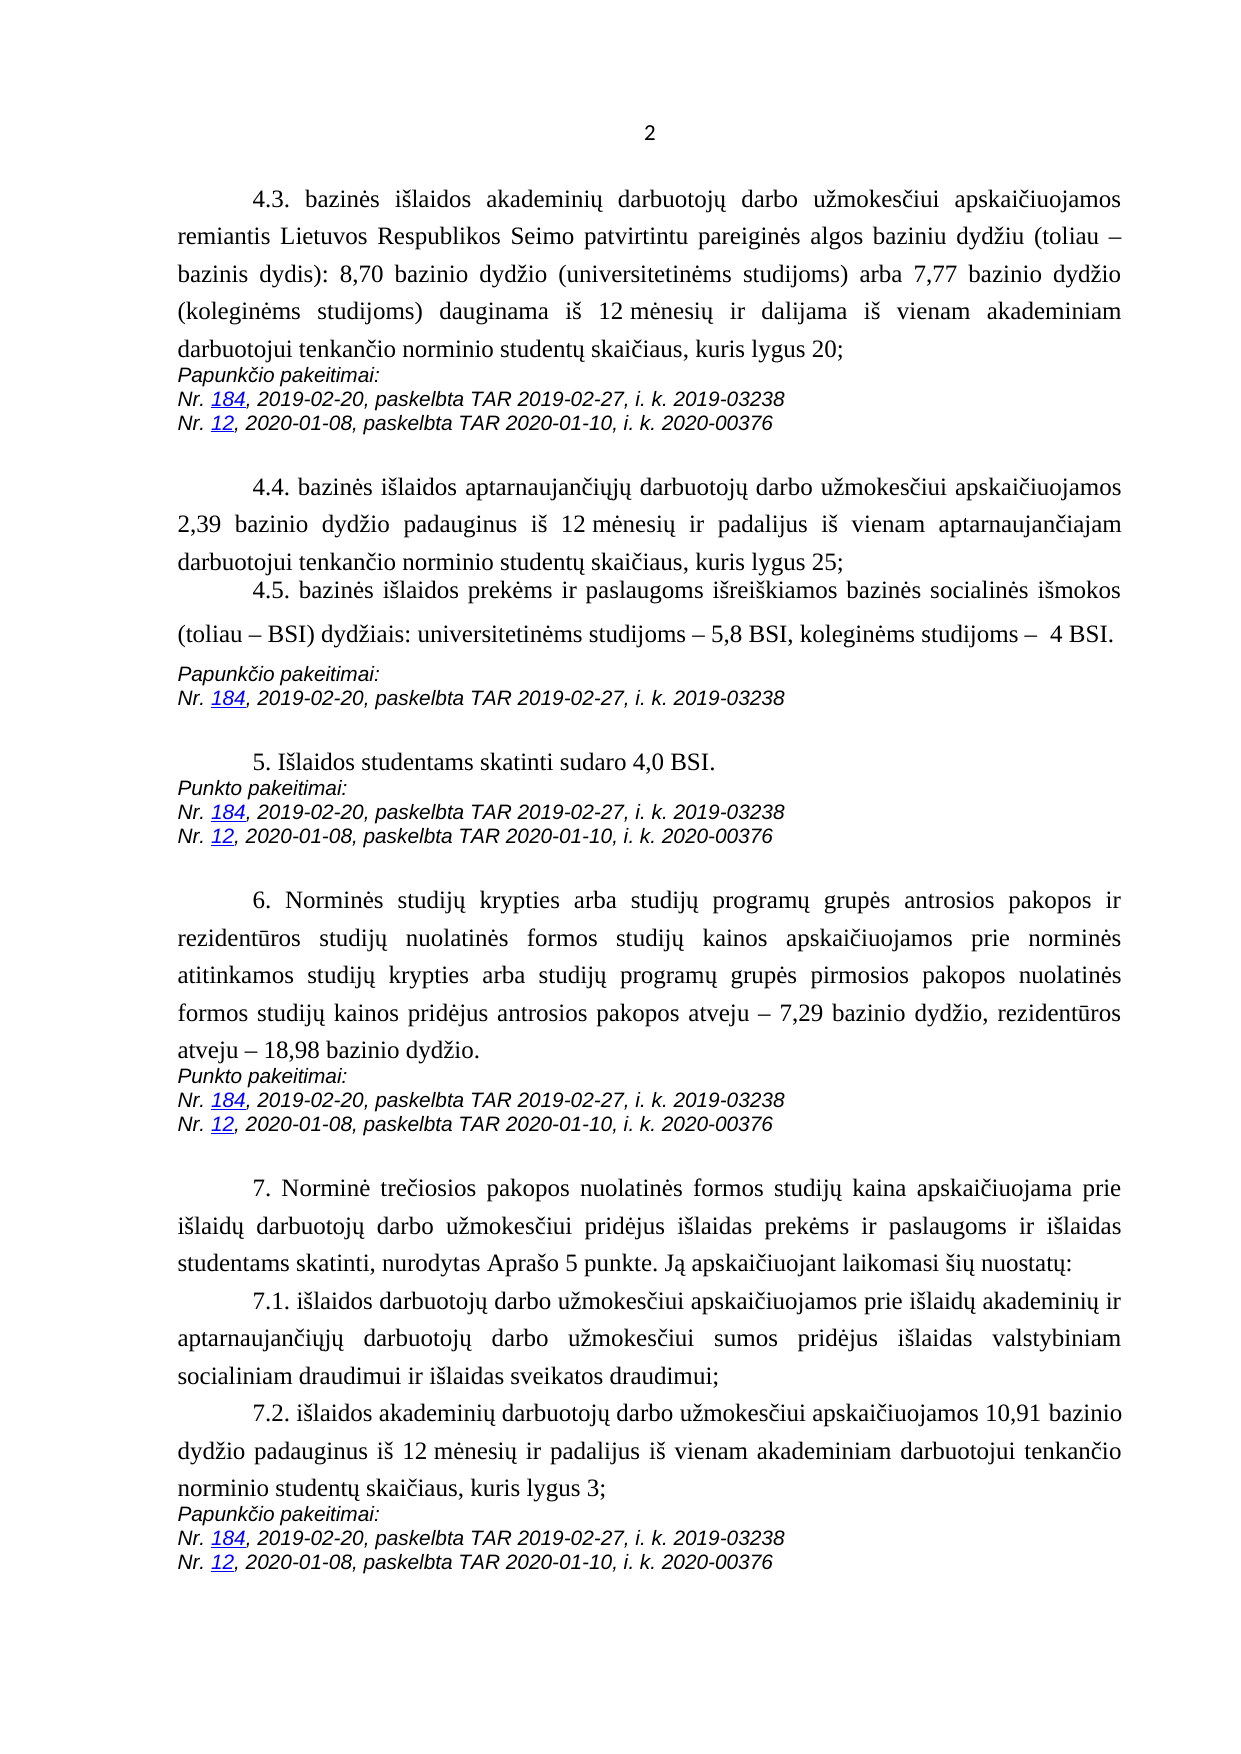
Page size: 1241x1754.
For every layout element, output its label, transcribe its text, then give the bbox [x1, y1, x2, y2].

text Nr. 12, 2020-01-08, paskelbta TAR 2020-01-10, i. k. 2020-00376 [177, 824, 1122, 848]
text 4.4. bazinės išlaidos aptarnaujančiųjų darbuotojų darbo užmokesčiui apskaičiuojamos 2,39 bazinio dydžio padauginus iš 12 mėnesių ir padalijus iš vienam aptarnaujančiajam darbuotojui tenkančio norminio studentų skaičiaus, kuris lygus 25; [177, 463, 1122, 576]
text Papunkčio pakeitimai: [177, 662, 1122, 686]
text Papunkčio pakeitimai: [177, 1502, 1122, 1526]
text 7.1. išlaidos darbuotojų darbo užmokesčiui apskaičiuojamos prie išlaidų akademinių ir aptarnaujančiųjų darbuotojų darbo užmokesčiui sumos pridėjus išlaidas valstybiniam socialiniam draudimui ir išlaidas sveikatos draudimui; [177, 1277, 1122, 1390]
text Papunkčio pakeitimai: [177, 362, 1122, 386]
text 4.3. bazinės išlaidos akademinių darbuotojų darbo užmokesčiui apskaičiuojamos remiantis Lietuvos Respublikos Seimo patvirtintu pareiginės algos baziniu dydžiu (toliau – bazinis dydis): 8,70 bazinio dydžio (universitetinėms studijoms) arba 7,77 bazinio dydžio (koleginėms studijoms) dauginama iš 12 mėnesių ir dalijama iš vienam akademiniam darbuotojui tenkančio norminio studentų skaičiaus, kuris lygus 20; [177, 175, 1122, 362]
text 6. Norminės studijų krypties arba studijų programų grupės antrosios pakopos ir rezidentūros studijų nuolatinės formos studijų kainos apskaičiuojamos prie norminės atitinkamos studijų krypties arba studijų programų grupės pirmosios pakopos nuolatinės formos studijų kainos pridėjus antrosios pakopos atveju – 7,29 bazinio dydžio, rezidentūros atveju – 18,98 bazinio dydžio. [177, 877, 1122, 1064]
text Nr. 184, 2019-02-20, paskelbta TAR 2019-02-27, i. k. 2019-03238 [177, 386, 1122, 410]
text 7. Norminė trečiosios pakopos nuolatinės formos studijų kaina apskaičiuojama prie išlaidų darbuotojų darbo užmokesčiui pridėjus išlaidas prekėms ir paslaugoms ir išlaidas studentams skatinti, nurodytas Aprašo 5 punkte. Ją apskaičiuojant laikomasi šių nuostatų: [177, 1165, 1122, 1277]
text Nr. 184, 2019-02-20, paskelbta TAR 2019-02-27, i. k. 2019-03238 [177, 800, 1122, 824]
text Nr. 184, 2019-02-20, paskelbta TAR 2019-02-27, i. k. 2019-03238 [177, 1088, 1122, 1112]
text Nr. 184, 2019-02-20, paskelbta TAR 2019-02-27, i. k. 2019-03238 [177, 1526, 1122, 1550]
text Nr. 12, 2020-01-08, paskelbta TAR 2020-01-10, i. k. 2020-00376 [177, 1112, 1122, 1136]
text Nr. 184, 2019-02-20, paskelbta TAR 2019-02-27, i. k. 2019-03238 [177, 686, 1122, 710]
text Punkto pakeitimai: [177, 1064, 1122, 1088]
text 7.2. išlaidos akademinių darbuotojų darbo užmokesčiui apskaičiuojamos 10,91 bazinio dydžio padauginus iš 12 mėnesių ir padalijus iš vienam akademiniam darbuotojui tenkančio norminio studentų skaičiaus, kuris lygus 3; [177, 1390, 1122, 1502]
text 4.5. bazinės išlaidos prekėms ir paslaugoms išreiškiamos bazinės socialinės išmokos (toliau – BSI) dydžiais: universitetinėms studijoms – 5,8 BSI, koleginėms studijoms – 4 BSI. [177, 576, 1122, 647]
text Punkto pakeitimai: [177, 776, 1122, 800]
text Nr. 12, 2020-01-08, paskelbta TAR 2020-01-10, i. k. 2020-00376 [177, 1550, 1122, 1574]
text Nr. 12, 2020-01-08, paskelbta TAR 2020-01-10, i. k. 2020-00376 [177, 410, 1122, 434]
text 5. Išlaidos studentams skatinti sudaro 4,0 BSI. [177, 738, 1122, 776]
